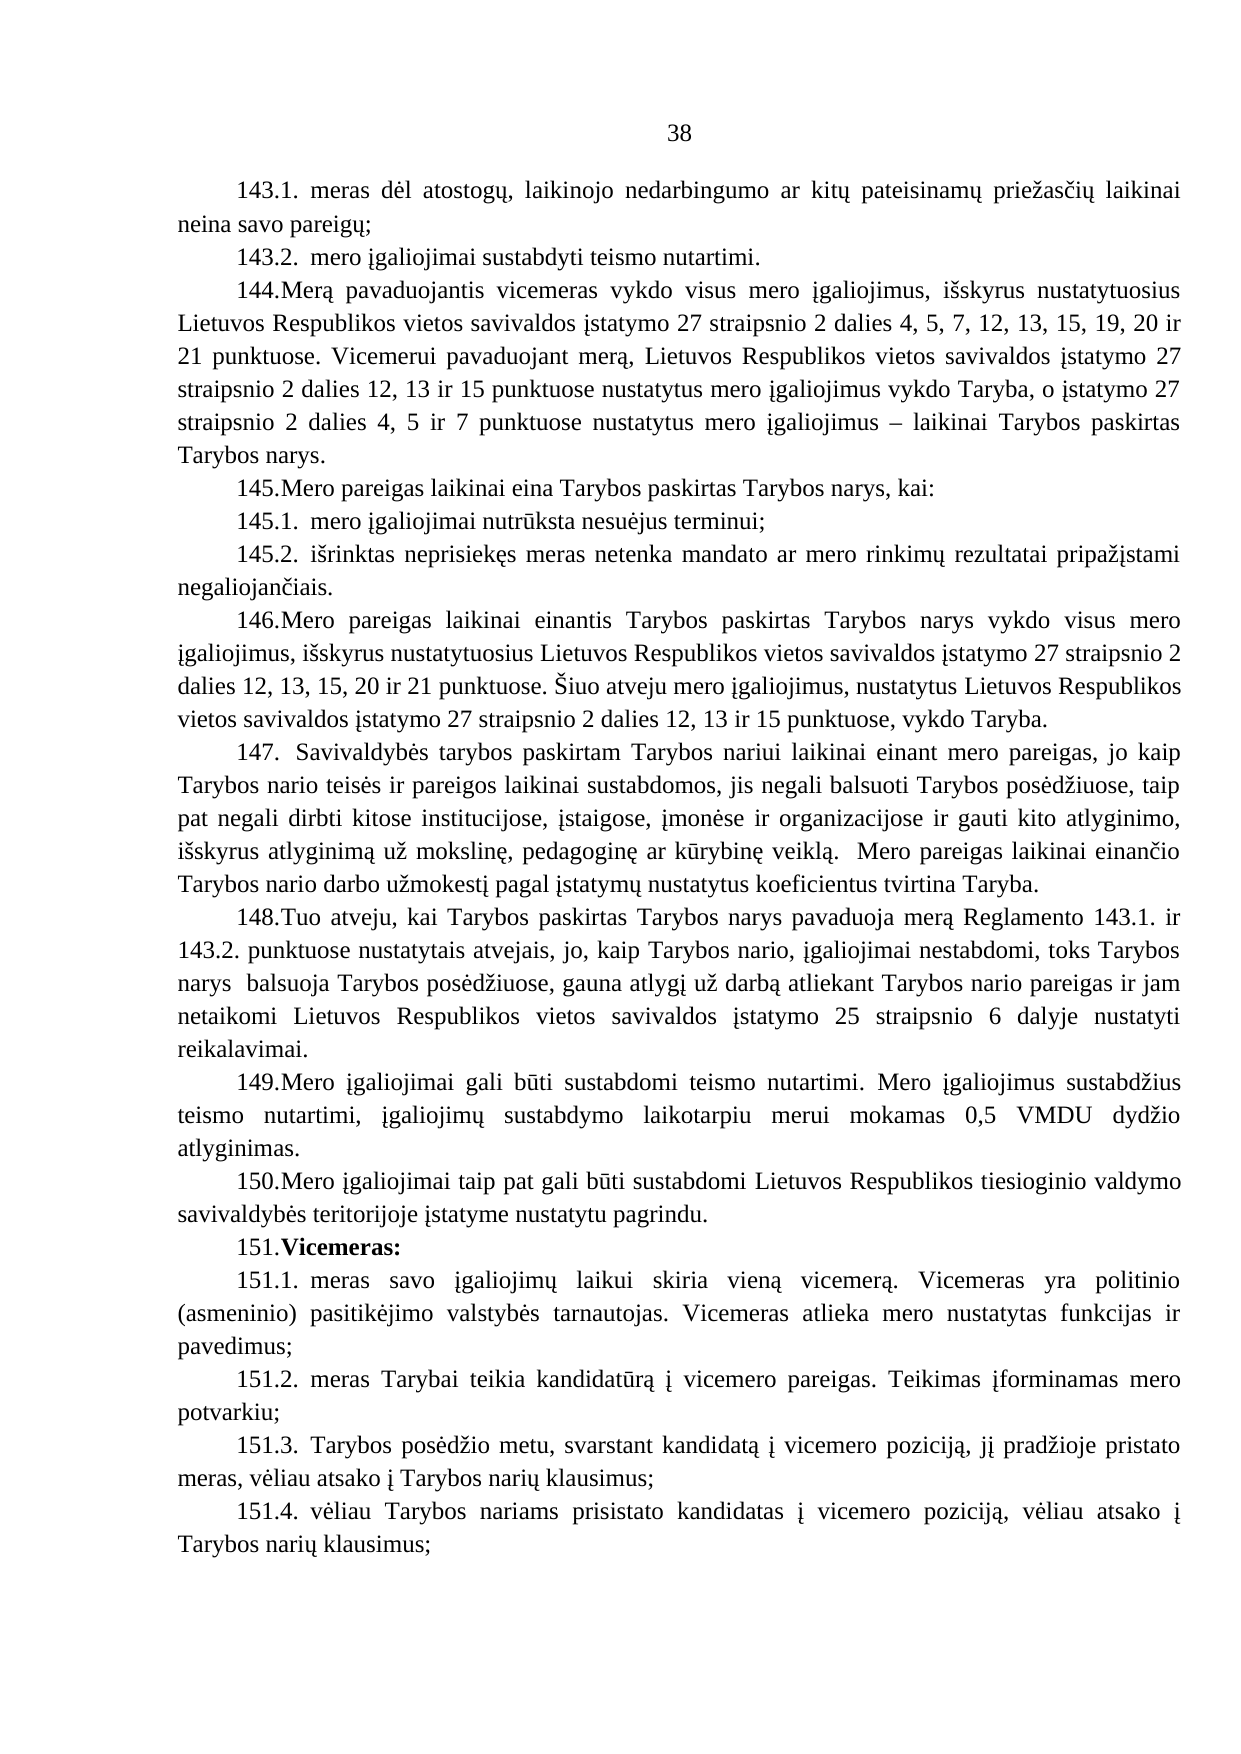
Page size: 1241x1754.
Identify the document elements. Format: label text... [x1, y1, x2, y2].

text 143.1. meras dėl atostogų, laikinojo nedarbingumo ar kitų pateisinamų priežasčių laikinai neina savo pareigų; [177, 176, 1181, 237]
text 145.1. mero įgaliojimai nutrūksta nesuėjus terminui; [236, 506, 1181, 534]
text 147. Savivaldybės tarybos paskirtam Tarybos nariui laikinai einant mero pareigas, jo kaip Tarybos nario teisės ir pareigos laikinai sustabdomos, jis negali balsuoti Tarybos posėdžiuose, taip pat negali dirbti kitose institucijose, įstaigose, įmonėse ir organizacijose ir gauti kito atlyginimo, išskyrus atlyginimą už mokslinę, pedagoginę ar kūrybinę veiklą. Mero pareigas laikinai einančio Tarybos nario darbo užmokestį pagal įstatymų nustatytus koeficientus tvirtina Taryba. [177, 737, 1181, 898]
text 151. Vicemeras: [236, 1232, 1181, 1261]
text 149. Mero įgaliojimai gali būti sustabdomi teismo nutartimi. Mero įgaliojimus sustabdžius teismo nutartimi, įgaliojimų sustabdymo laikotarpiu merui mokamas 0,5 VMDU dydžio atlyginimas. [177, 1067, 1181, 1162]
text 144. Merą pavaduojantis vicemeras vykdo visus mero įgaliojimus, išskyrus nustatytuosius Lietuvos Respublikos vietos savivaldos įstatymo 27 straipsnio 2 dalies 4, 5, 7, 12, 13, 15, 19, 20 ir 21 punktuose. Vicemerui pavaduojant merą, Lietuvos Respublikos vietos savivaldos įstatymo 27 straipsnio 2 dalies 12, 13 ir 15 punktuose nustatytus mero įgaliojimus vykdo Taryba, o įstatymo 27 straipsnio 2 dalies 4, 5 ir 7 punktuose nustatytus mero įgaliojimus – laikinai Tarybos paskirtas Tarybos narys. [177, 275, 1181, 468]
text 143.2. mero įgaliojimai sustabdyti teismo nutartimi. [236, 242, 1181, 270]
text 151.3. Tarybos posėdžio metu, svarstant kandidatą į vicemero poziciją, jį pradžioje pristato meras, vėliau atsako į Tarybos narių klausimus; [177, 1430, 1181, 1492]
text 151.1. meras savo įgaliojimų laikui skiria vieną vicemerą. Vicemeras yra politinio (asmeninio) pasitikėjimo valstybės tarnautojas. Vicemeras atlieka mero nustatytas funkcijas ir pavedimus; [177, 1265, 1181, 1360]
text 151.4. vėliau Tarybos nariams prisistato kandidatas į vicemero poziciją, vėliau atsako į Tarybos narių klausimus; [177, 1496, 1181, 1558]
text 151.2. meras Tarybai teikia kandidatūrą į vicemero pareigas. Teikimas įforminamas mero potvarkiu; [177, 1364, 1181, 1426]
text 150. Mero įgaliojimai taip pat gali būti sustabdomi Lietuvos Respublikos tiesioginio valdymo savivaldybės teritorijoje įstatyme nustatytu pagrindu. [177, 1166, 1181, 1228]
text 145. Mero pareigas laikinai eina Tarybos paskirtas Tarybos narys, kai: [177, 473, 1181, 502]
text 146. Mero pareigas laikinai einantis Tarybos paskirtas Tarybos narys vykdo visus mero įgaliojimus, išskyrus nustatytuosius Lietuvos Respublikos vietos savivaldos įstatymo 27 straipsnio 2 dalies 12, 13, 15, 20 ir 21 punktuose. Šiuo atveju mero įgaliojimus, nustatytus Lietuvos Respublikos vietos savivaldos įstatymo 27 straipsnio 2 dalies 12, 13 ir 15 punktuose, vykdo Taryba. [177, 605, 1181, 733]
text 148. Tuo atveju, kai Tarybos paskirtas Tarybos narys pavaduoja merą Reglamento 143.1. ir 143.2. punktuose nustatytais atvejais, jo, kaip Tarybos nario, įgaliojimai nestabdomi, toks Tarybos narys balsuoja Tarybos posėdžiuose, gauna atlygį už darbą atliekant Tarybos nario pareigas ir jam netaikomi Lietuvos Respublikos vietos savivaldos įstatymo 25 straipsnio 6 dalyje nustatyti reikalavimai. [177, 902, 1181, 1063]
text 145.2. išrinktas neprisiekęs meras netenka mandato ar mero rinkimų rezultatai pripažįstami negaliojančiais. [177, 539, 1181, 601]
